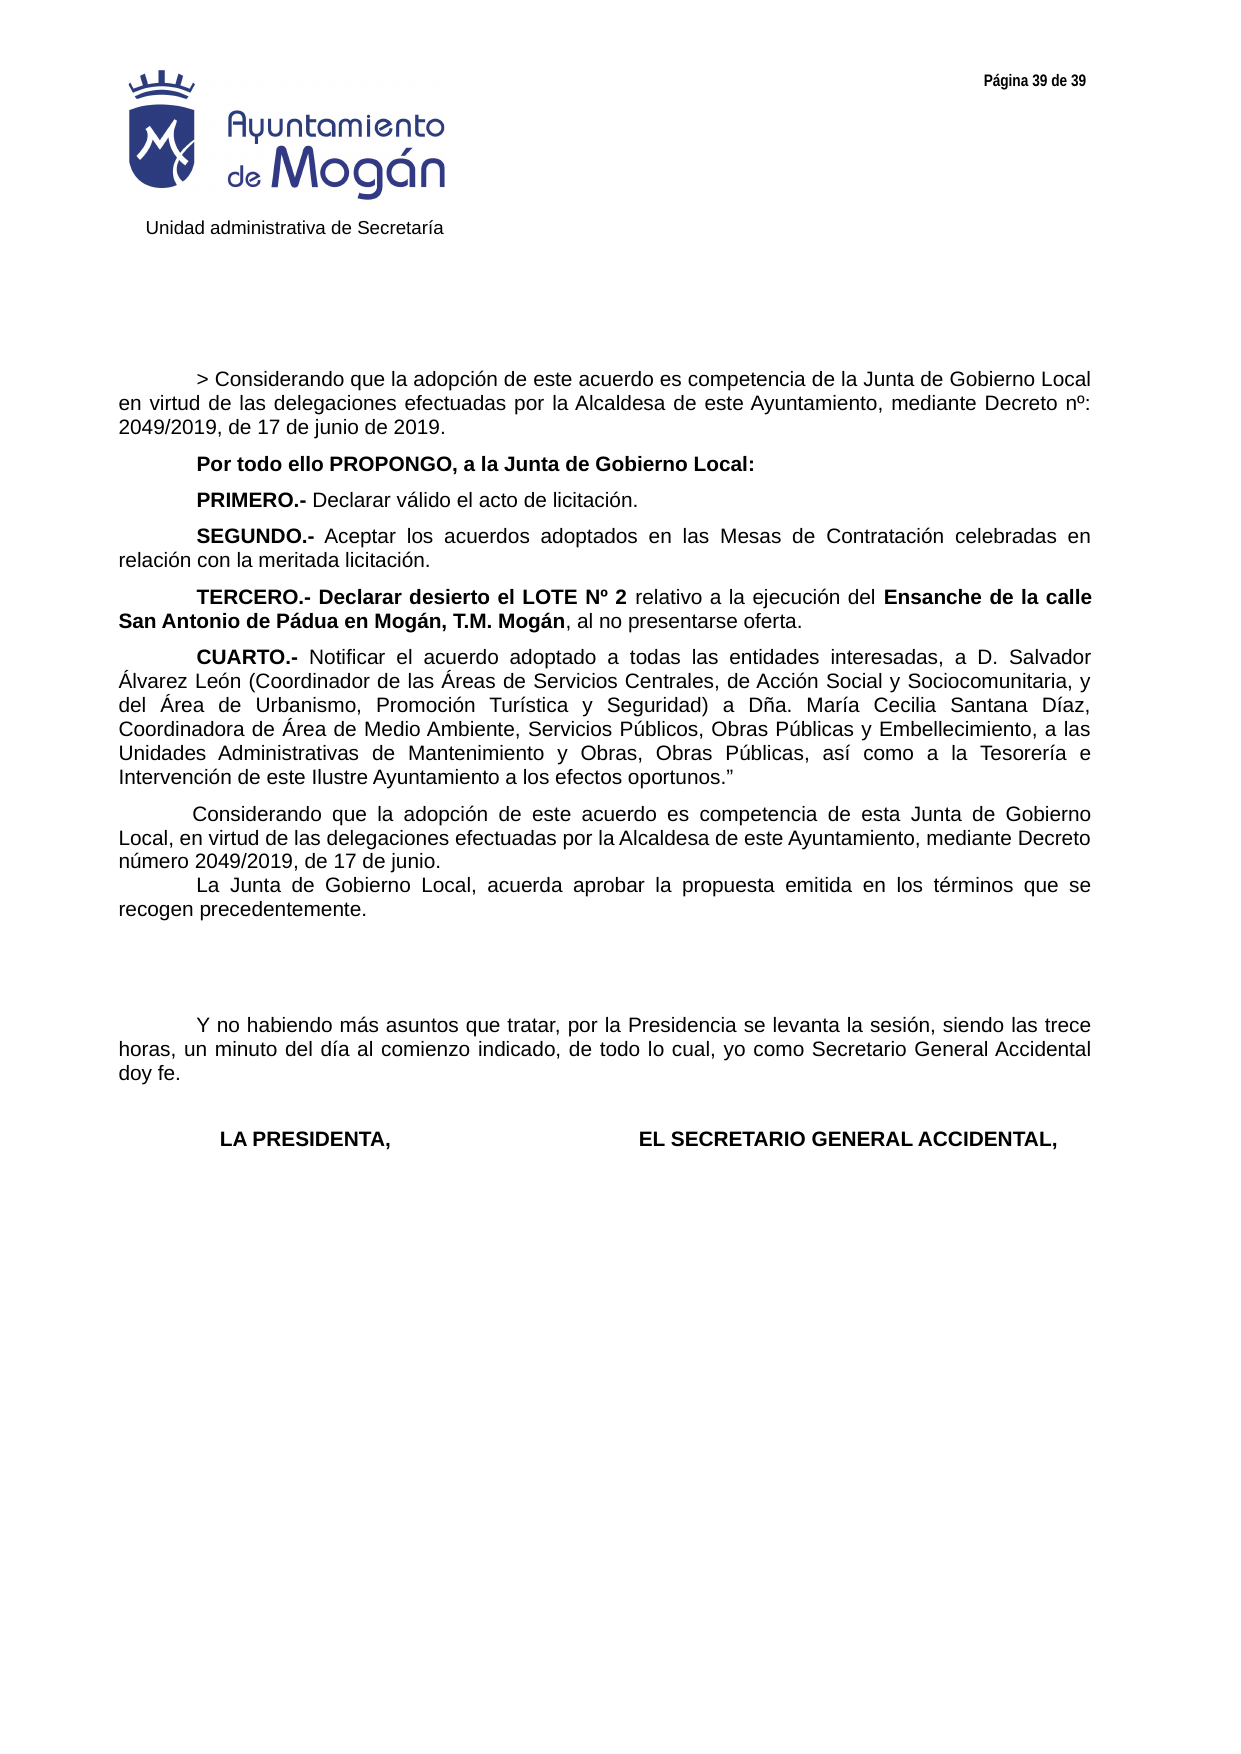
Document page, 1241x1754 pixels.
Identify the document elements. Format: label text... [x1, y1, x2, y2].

text Y no habiendo más asuntos que tratar, por la Presidencia se levanta la sesión, siendo las trece horas, un minuto del día al comienzo indicado, de todo lo cual, yo como Secretario General Accidental doy fe. [118, 1013, 1092, 1085]
text Considerando que la adopción de este acuerdo es competencia de esta Junta de Gobierno Local, en virtud de las delegaciones efectuadas por la Alcaldesa de este Ayuntamiento, mediante Decreto número 2049/2019, de 17 de junio. [118, 801, 1092, 873]
text PRIMERO.- Declarar válido el acto de licitación. [118, 488, 1092, 512]
text TERCERO.- Declarar desierto el LOTE Nº 2 relativo a la ejecución del Ensanche de la calle San Antonio de Pádua en Mogán, T.M. Mogán, al no presentarse oferta. [118, 585, 1092, 633]
text La Junta de Gobierno Local, acuerda aprobar la propuesta emitida en los términos que se recogen precedentemente. [118, 873, 1092, 921]
text LA PRESIDENTA, EL SECRETARIO GENERAL ACCIDENTAL, [118, 1122, 1092, 1153]
text CUARTO.- Notificar el acuerdo adoptado a todas las entidades interesadas, a D. Salvador Álvarez León (Coordinador de las Áreas de Servicios Centrales, de Acción Social y Sociocomunitaria, y del Área de Urbanismo, Promoción Turística y Seguridad) a Dña. María Cecilia Santana Díaz, Coordinadora de Área de Medio Ambiente, Servicios Públicos, Obras Públicas y Embellecimiento, a las Unidades Administrativas de Mantenimiento y Obras, Obras Públicas, así como a la Tesorería e Intervención de este Ilustre Ayuntamiento a los efectos oportunos.” [118, 645, 1092, 789]
text Por todo ello PROPONGO, a la Junta de Gobierno Local: [118, 451, 1092, 475]
text > Considerando que la adopción de este acuerdo es competencia de la Junta de Gobierno Local en virtud de las delegaciones efectuadas por la Alcaldesa de este Ayuntamiento, mediante Decreto nº: 2049/2019, de 17 de junio de 2019. [118, 367, 1092, 439]
picture [128, 70, 445, 206]
text SEGUNDO.- Aceptar los acuerdos adoptados en las Mesas de Contratación celebradas en relación con la meritada licitación. [118, 524, 1092, 572]
